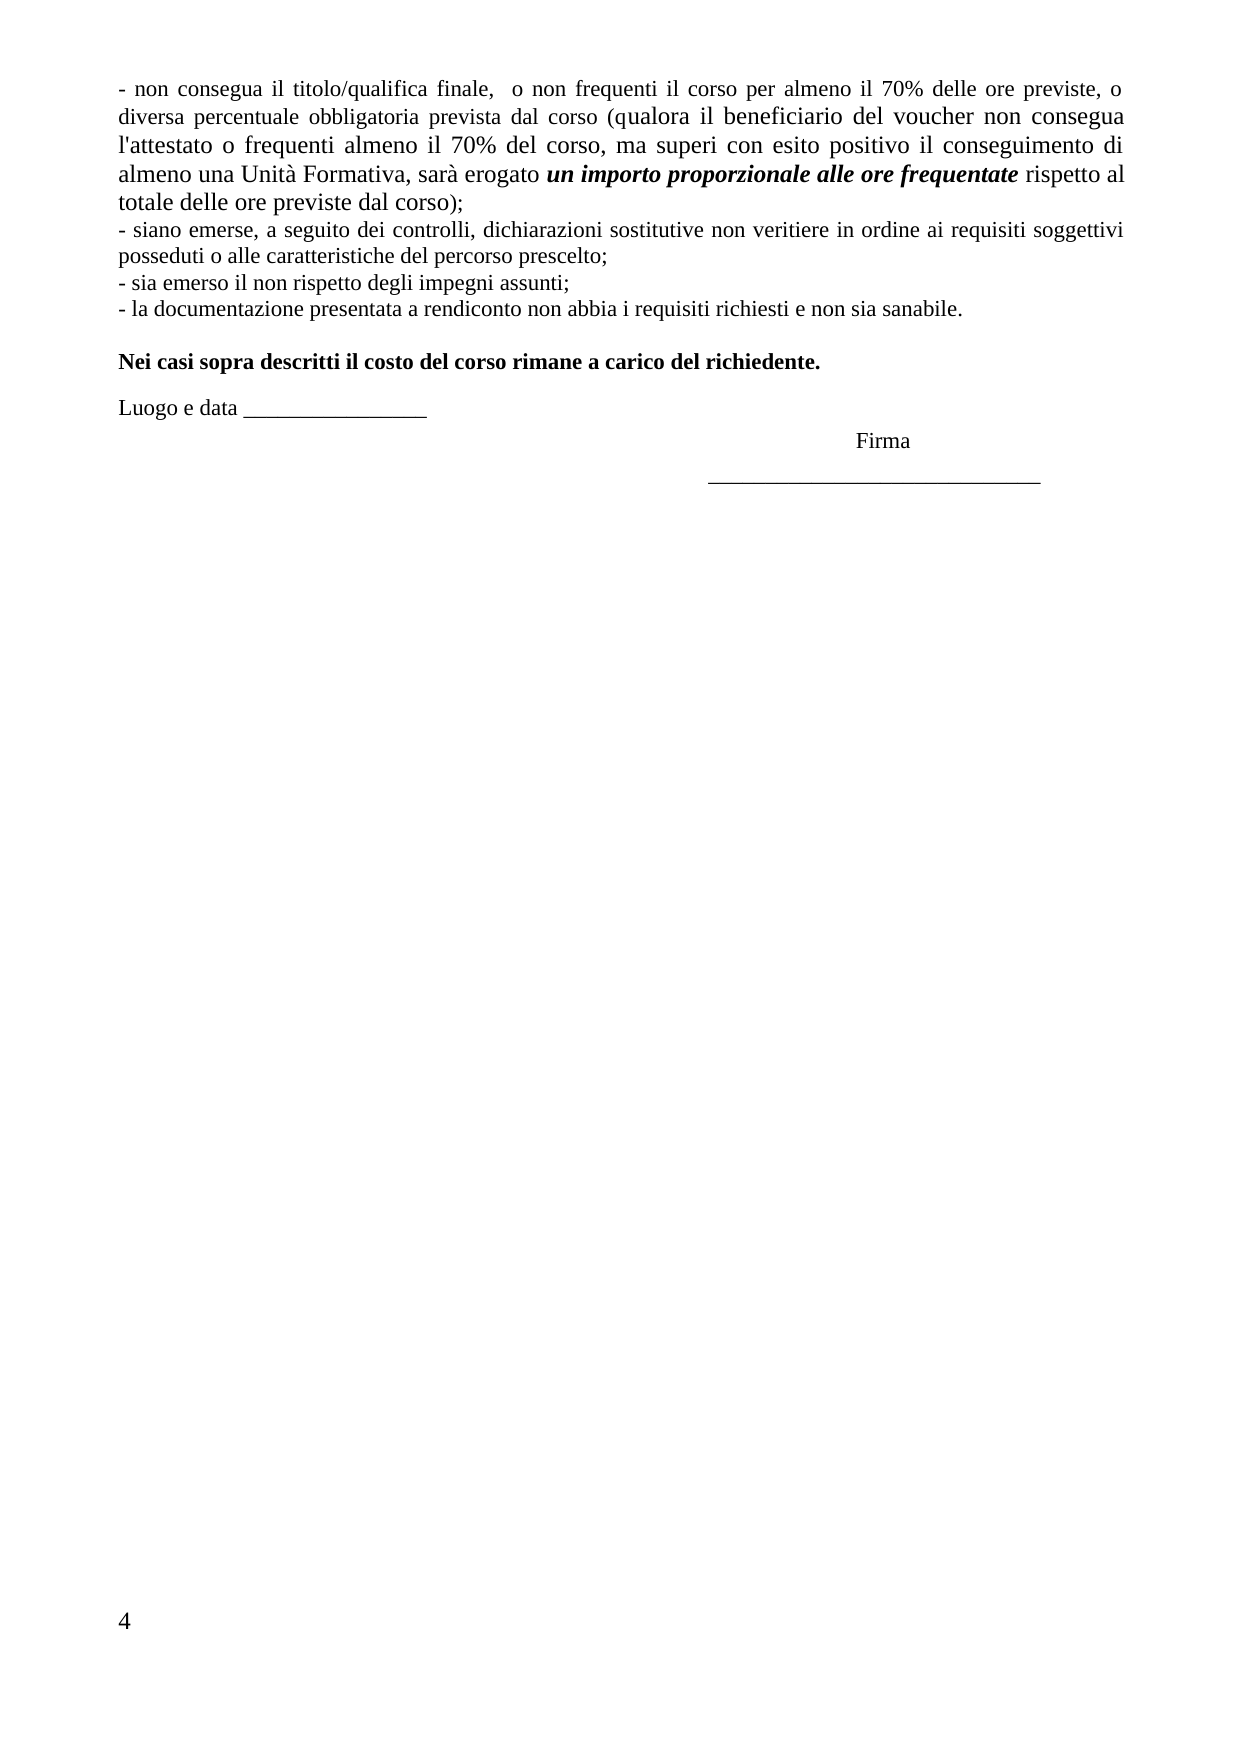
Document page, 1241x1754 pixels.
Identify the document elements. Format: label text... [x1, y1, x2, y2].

text - non consegua il titolo/qualifica finale, o non frequenti il corso per almeno il 70% delle ore previste, o diversa percentuale obbligatoria prevista dal corso (qualora il beneficiario del voucher non consegua l'attestato o frequenti almeno il 70% del corso, ma superi con esito positivo il conseguimento di almeno una Unità Formativa, sarà erogato un importo proporzionale alle ore frequentate rispetto al totale delle ore previste dal corso); [118, 75, 1125, 216]
text - sia emerso il non rispetto degli impegni assunti; [118, 269, 1125, 295]
text _____________________________ [118, 460, 1125, 486]
text - la documentazione presentata a rendiconto non abbia i requisiti richiesti e non sia sanabile. [118, 295, 1125, 322]
text Nei casi sopra descritti il costo del corso rimane a carico del richiedente. [118, 348, 1107, 374]
text Luogo e data ________________ [118, 394, 1125, 421]
text Firma [118, 427, 1125, 453]
text - siano emerse, a seguito dei controlli, dichiarazioni sostitutive non veritiere in ordine ai requisiti soggettivi posseduti o alle caratteristiche del percorso prescelto; [118, 216, 1125, 269]
